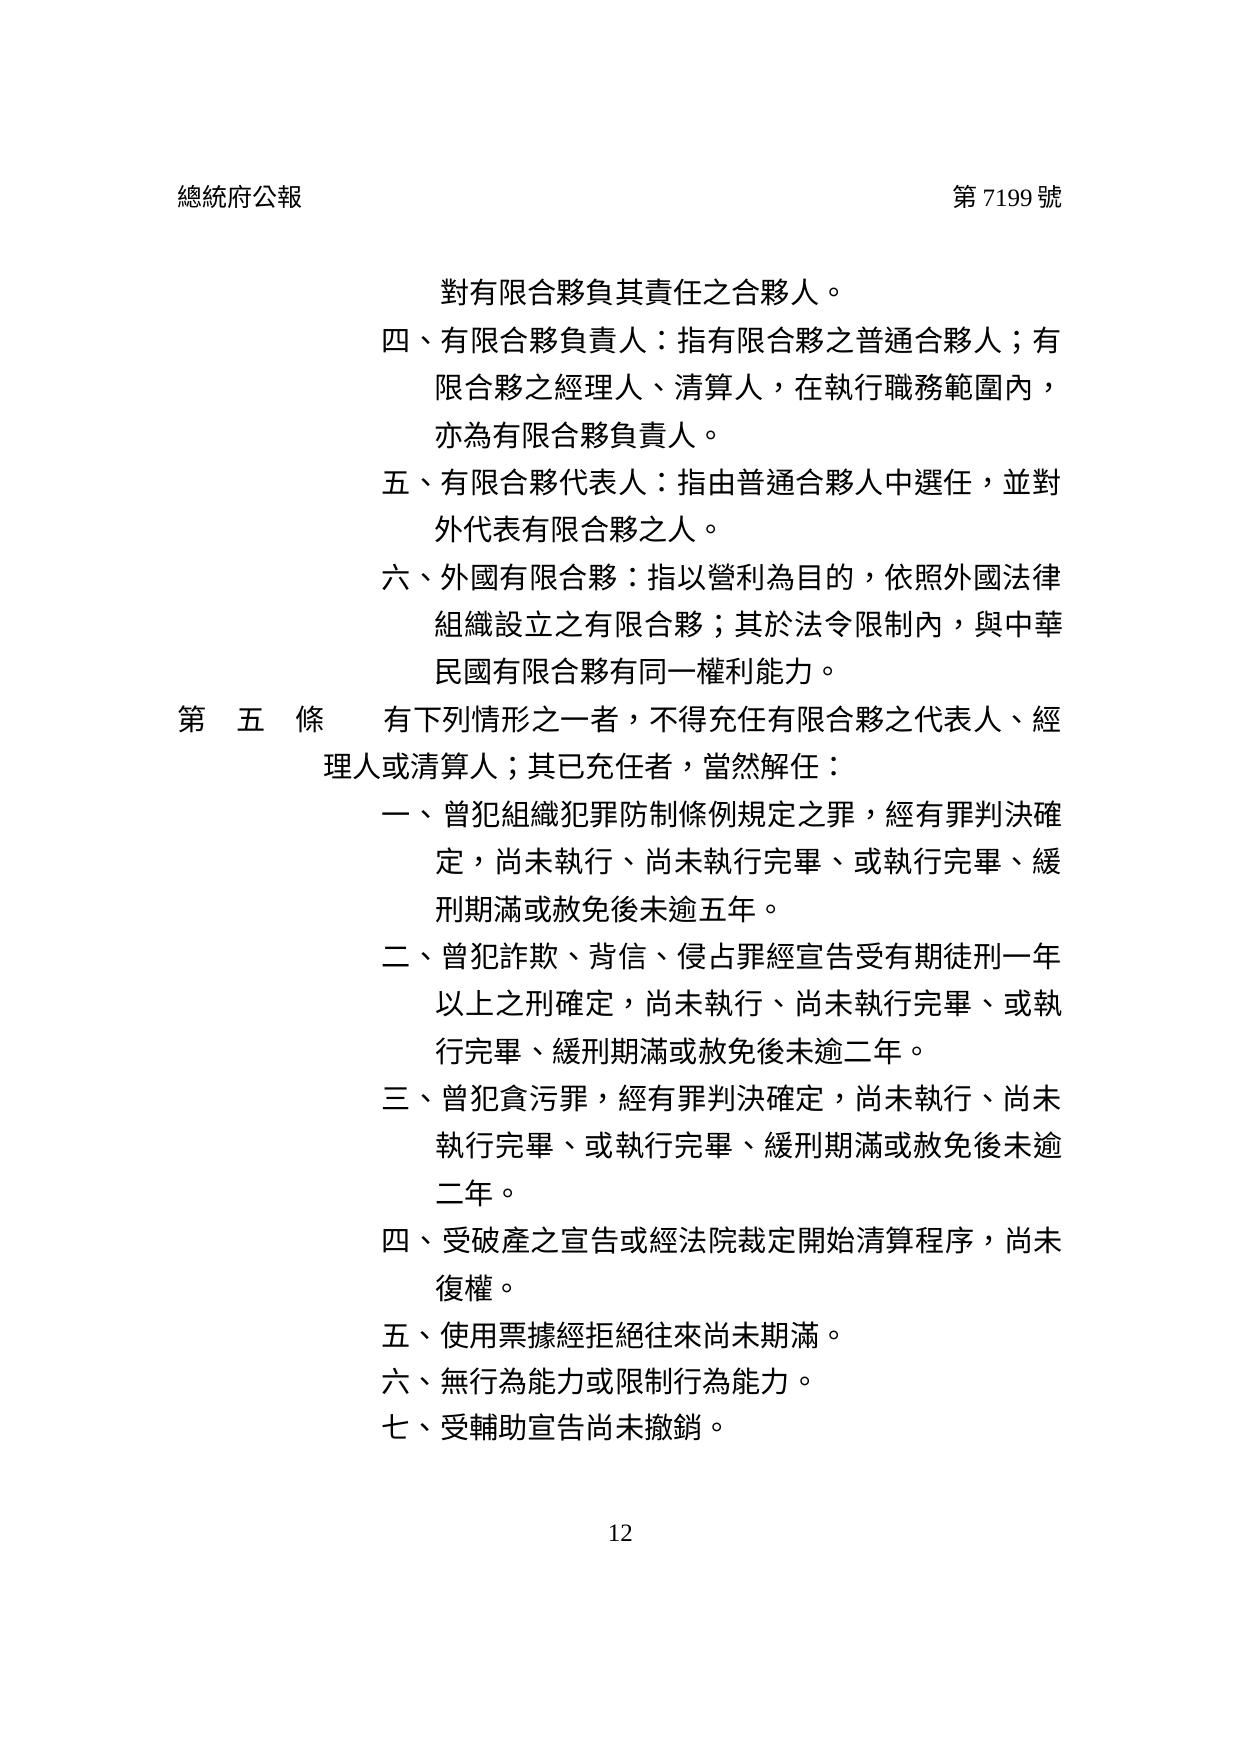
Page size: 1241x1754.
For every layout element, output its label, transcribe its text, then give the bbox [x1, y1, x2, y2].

text 一、曾犯組織犯罪防制條例規定之罪，經有罪判決確定，尚未執行、尚未執行完畢、或執行完畢、緩刑期滿或赦免後未逾五年。 [381, 787, 1063, 929]
text 五、有限合夥代表人：指由普通合夥人中選任，並對外代表有限合夥之人。 [381, 455, 1063, 550]
text 二、曾犯詐欺、背信、侵占罪經宣告受有期徒刑一年以上之刑確定，尚未執行、尚未執行完畢、或執行完畢、緩刑期滿或赦免後未逾二年。 [381, 929, 1063, 1072]
text 六、外國有限合夥：指以營利為目的，依照外國法律組織設立之有限合夥；其於法令限制內，與中華民國有限合夥有同一權利能力。 [381, 550, 1063, 692]
text 七、受輔助宣告尚未撤銷。 [381, 1402, 1063, 1447]
text 四、有限合夥負責人：指有限合夥之普通合夥人；有限合夥之經理人、清算人，在執行職務範圍內，亦為有限合夥負責人。 [381, 313, 1063, 455]
text 五、使用票據經拒絕往來尚未期滿。 [381, 1308, 1063, 1356]
text 六、無行為能力或限制行為能力。 [381, 1356, 1063, 1402]
text 四、受破產之宣告或經法院裁定開始清算程序，尚未復權。 [381, 1214, 1063, 1308]
text 三、有限合夥人：指依有限合夥契約，以出資額為限，對有限合夥負其責任之合夥人。 [381, 266, 1063, 313]
text 三、曾犯貪污罪，經有罪判決確定，尚未執行、尚未執行完畢、或執行完畢、緩刑期滿或赦免後未逾二年。 [381, 1072, 1063, 1214]
text 第 五 條 有下列情形之一者，不得充任有限合夥之代表人、經理人或清算人；其已充任者，當然解任： [177, 692, 1063, 787]
